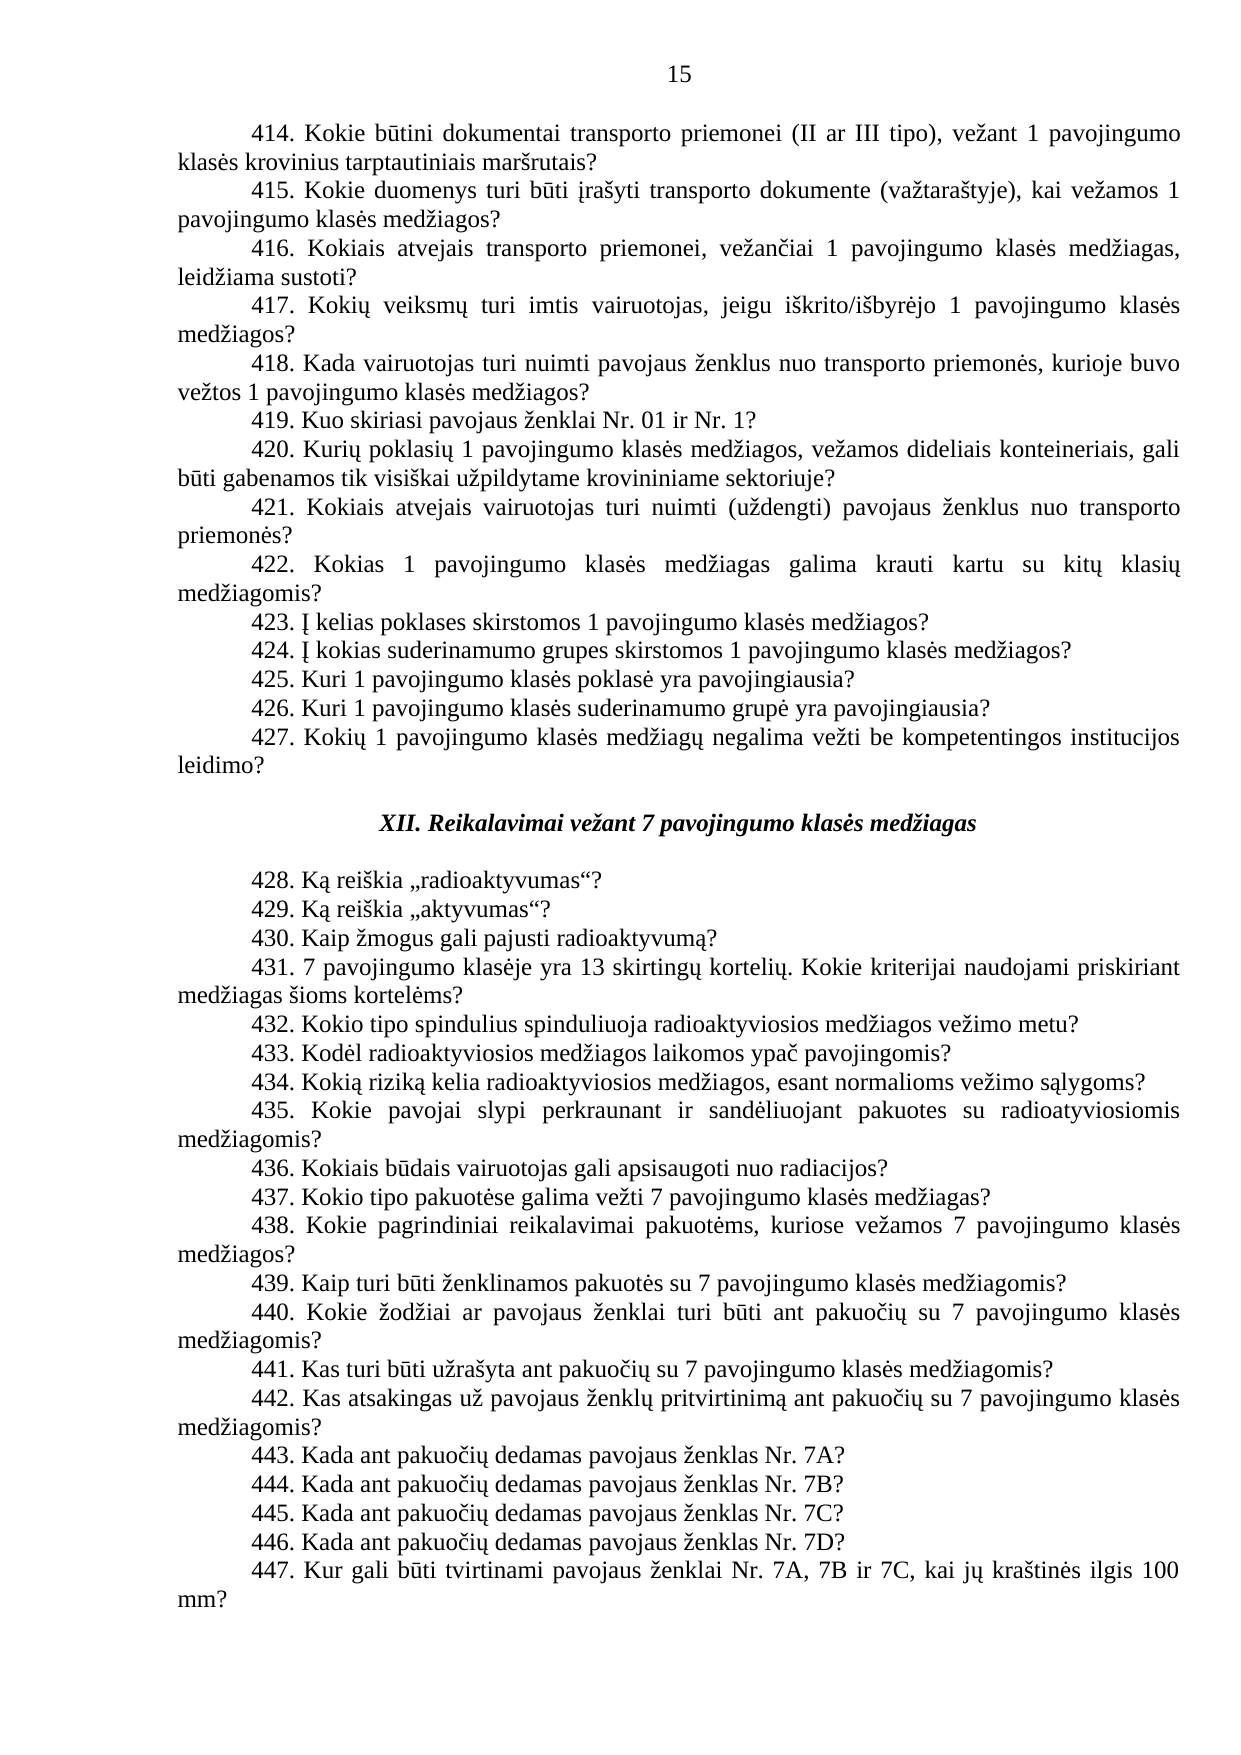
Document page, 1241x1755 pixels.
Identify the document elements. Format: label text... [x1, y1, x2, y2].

text 417. Kokių veiksmų turi imtis vairuotojas, jeigu iškrito/išbyrėjo 1 pavojingumo klasės medžiagos? [177, 291, 1181, 348]
text 432. Kokio tipo spindulius spinduliuoja radioaktyviosios medžiagos vežimo metu? [177, 1009, 1181, 1038]
text 428. Ką reiškia „radioaktyvumas“? [177, 866, 1181, 894]
text 426. Kuri 1 pavojingumo klasės suderinamumo grupė yra pavojingiausia? [177, 693, 1181, 722]
text 429. Ką reiškia „aktyvumas“? [177, 894, 1181, 923]
text 435. Kokie pavojai slypi perkraunant ir sandėliuojant pakuotes su radioatyviosiomis medžiagomis? [177, 1096, 1181, 1153]
text 441. Kas turi būti užrašyta ant pakuočių su 7 pavojingumo klasės medžiagomis? [177, 1354, 1181, 1383]
text 424. Į kokias suderinamumo grupes skirstomos 1 pavojingumo klasės medžiagos? [177, 636, 1181, 664]
text XII. Reikalavimai vežant 7 pavojingumo klasės medžiagas [177, 808, 1181, 837]
text 423. Į kelias poklases skirstomos 1 pavojingumo klasės medžiagos? [177, 607, 1181, 636]
text 444. Kada ant pakuočių dedamas pavojaus ženklas Nr. 7B? [177, 1469, 1181, 1498]
text 421. Kokiais atvejais vairuotojas turi nuimti (uždengti) pavojaus ženklus nuo transporto priemonės? [177, 492, 1181, 549]
text 446. Kada ant pakuočių dedamas pavojaus ženklas Nr. 7D? [177, 1527, 1181, 1556]
text 447. Kur gali būti tvirtinami pavojaus ženklai Nr. 7A, 7B ir 7C, kai jų kraštinės ilgis 100 mm? [177, 1556, 1181, 1613]
text 445. Kada ant pakuočių dedamas pavojaus ženklas Nr. 7C? [177, 1498, 1181, 1527]
text 430. Kaip žmogus gali pajusti radioaktyvumą? [177, 923, 1181, 952]
text 425. Kuri 1 pavojingumo klasės poklasė yra pavojingiausia? [177, 664, 1181, 693]
text 433. Kodėl radioaktyviosios medžiagos laikomos ypač pavojingomis? [177, 1038, 1181, 1067]
text 436. Kokiais būdais vairuotojas gali apsisaugoti nuo radiacijos? [177, 1153, 1181, 1182]
text 434. Kokią riziką kelia radioaktyviosios medžiagos, esant normalioms vežimo sąlygoms? [177, 1067, 1181, 1096]
text 437. Kokio tipo pakuotėse galima vežti 7 pavojingumo klasės medžiagas? [177, 1182, 1181, 1211]
text 414. Kokie būtini dokumentai transporto priemonei (II ar III tipo), vežant 1 pavojingumo klasės krovinius tarptautiniais maršrutais? [177, 118, 1181, 176]
text 439. Kaip turi būti ženklinamos pakuotės su 7 pavojingumo klasės medžiagomis? [177, 1268, 1181, 1297]
text 427. Kokių 1 pavojingumo klasės medžiagų negalima vežti be kompetentingos institucijos leidimo? [177, 722, 1181, 779]
text 422. Kokias 1 pavojingumo klasės medžiagas galima krauti kartu su kitų klasių medžiagomis? [177, 549, 1181, 607]
text 415. Kokie duomenys turi būti įrašyti transporto dokumente (važtaraštyje), kai vežamos 1 pavojingumo klasės medžiagos? [177, 176, 1181, 233]
text 416. Kokiais atvejais transporto priemonei, vežančiai 1 pavojingumo klasės medžiagas, leidžiama sustoti? [177, 233, 1181, 291]
text 442. Kas atsakingas už pavojaus ženklų pritvirtinimą ant pakuočių su 7 pavojingumo klasės medžiagomis? [177, 1383, 1181, 1441]
text 443. Kada ant pakuočių dedamas pavojaus ženklas Nr. 7A? [177, 1441, 1181, 1469]
text 418. Kada vairuotojas turi nuimti pavojaus ženklus nuo transporto priemonės, kurioje buvo vežtos 1 pavojingumo klasės medžiagos? [177, 348, 1181, 406]
text 420. Kurių poklasių 1 pavojingumo klasės medžiagos, vežamos dideliais konteineriais, gali būti gabenamos tik visiškai užpildytame krovininiame sektoriuje? [177, 434, 1181, 492]
text 419. Kuo skiriasi pavojaus ženklai Nr. 01 ir Nr. 1? [177, 406, 1181, 434]
text 440. Kokie žodžiai ar pavojaus ženklai turi būti ant pakuočių su 7 pavojingumo klasės medžiagomis? [177, 1297, 1181, 1354]
text 438. Kokie pagrindiniai reikalavimai pakuotėms, kuriose vežamos 7 pavojingumo klasės medžiagos? [177, 1211, 1181, 1268]
text 431. 7 pavojingumo klasėje yra 13 skirtingų kortelių. Kokie kriterijai naudojami priskiriant medžiagas šioms kortelėms? [177, 952, 1181, 1009]
